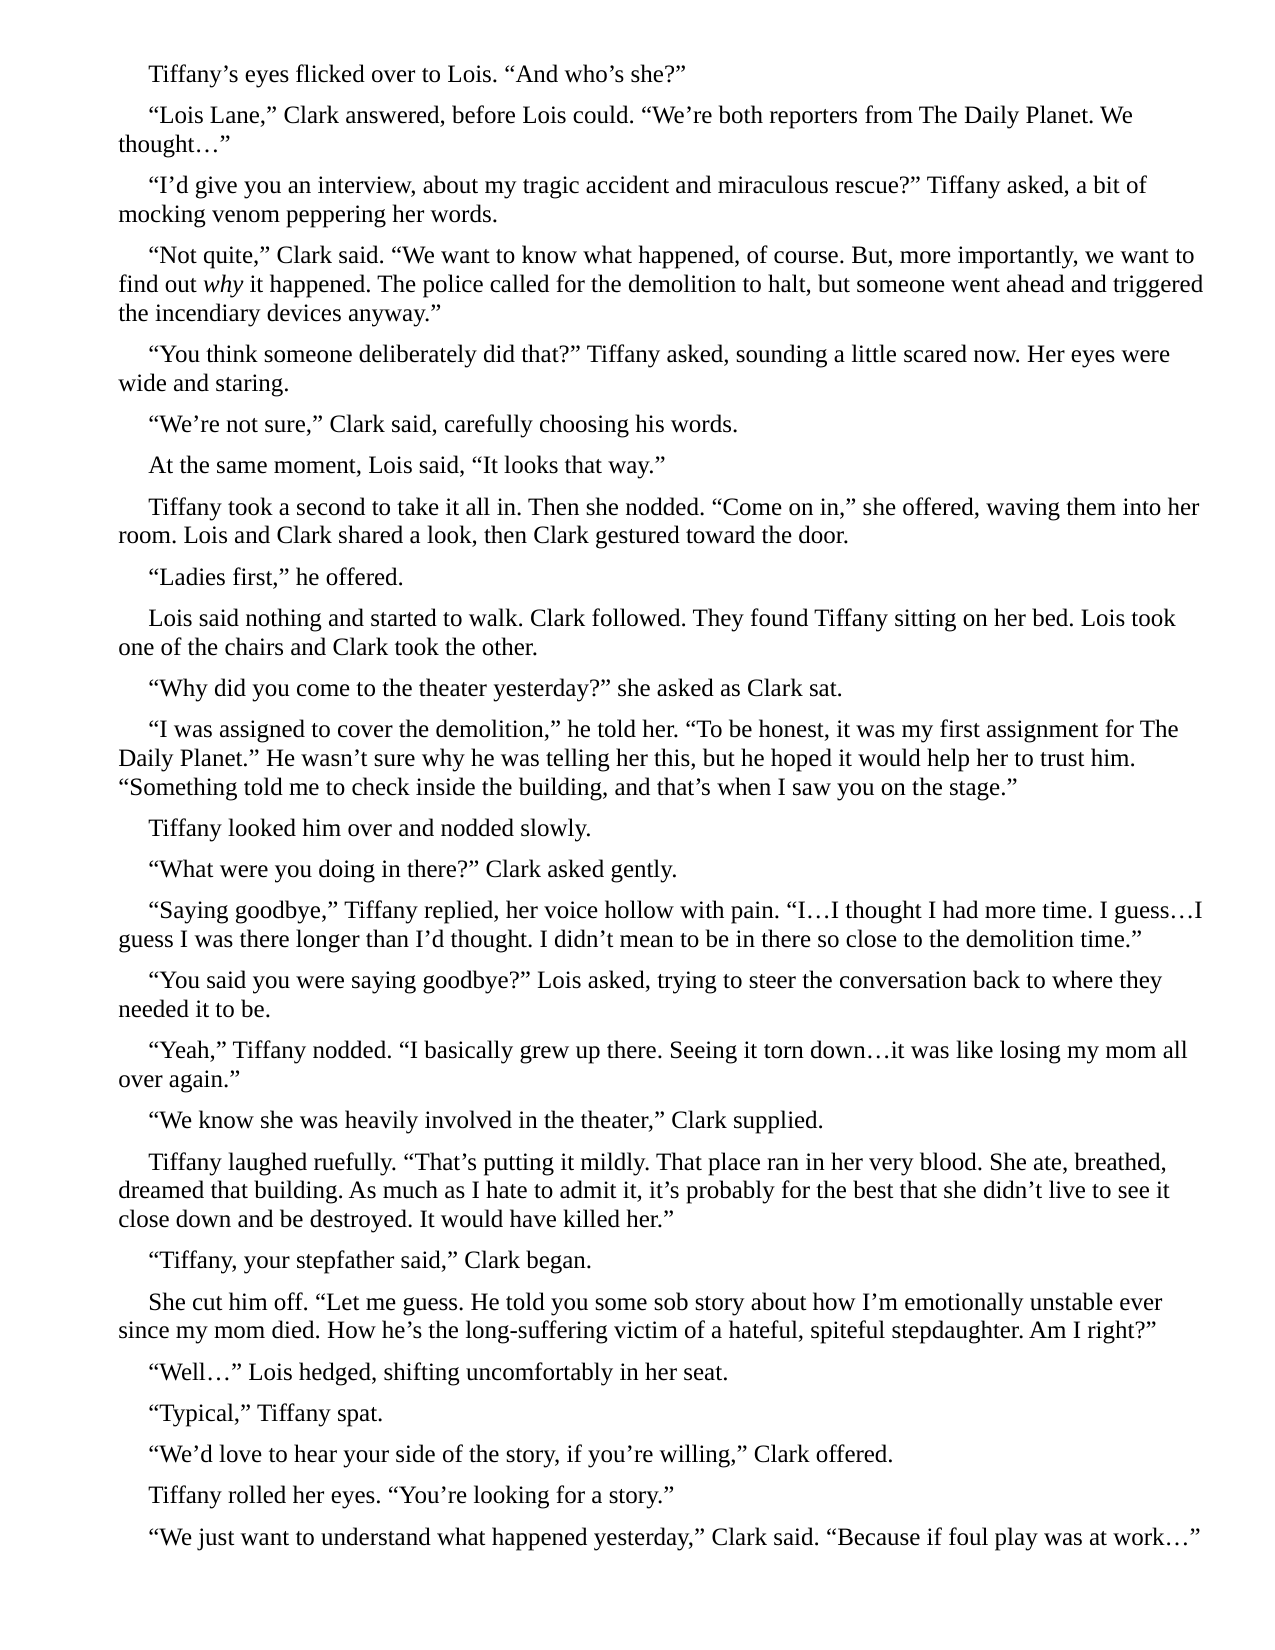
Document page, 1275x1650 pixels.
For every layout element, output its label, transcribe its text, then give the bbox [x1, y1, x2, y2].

text Lois said nothing and started to walk. Clark followed. They found Tiffany sitting on her bed. Lois took one of the chairs and Clark took the other. [118, 603, 1216, 660]
text “We’re not sure,” Clark said, carefully choosing his words. [118, 409, 1216, 438]
text “We’d love to hear your side of the story, if you’re willing,” Clark offered. [118, 1439, 1216, 1468]
text “You think someone deliberately did that?” Tiffany asked, sounding a little scared now. Her eyes were wide and staring. [118, 339, 1216, 397]
text “Ladies first,” he offered. [118, 562, 1216, 590]
text “You said you were saying goodbye?” Lois asked, trying to steer the conversation back to where they needed it to be. [118, 965, 1216, 1023]
text “We just want to understand what happened yesterday,” Clark said. “Because if foul play was at work…” [118, 1522, 1216, 1550]
text “I’d give you an interview, about my tragic accident and miraculous rescue?” Tiffany asked, a bit of mocking venom peppering her words. [118, 170, 1216, 228]
text “Tiffany, your stepfather said,” Clark began. [118, 1245, 1216, 1274]
text Tiffany took a second to take it all in. Then she nodded. “Come on in,” she offered, waving them into her room. Lois and Clark shared a look, then Clark gestured toward the door. [118, 492, 1216, 549]
text “Saying goodbye,” Tiffany replied, her voice hollow with pain. “I…I thought I had more time. I guess…I guess I was there longer than I’d thought. I didn’t mean to be in there so close to the demolition time.” [118, 895, 1216, 953]
text Tiffany rolled her eyes. “You’re looking for a story.” [118, 1480, 1216, 1509]
text Tiffany’s eyes flicked over to Lois. “And who’s she?” [118, 59, 1216, 88]
text “Typical,” Tiffany spat. [118, 1398, 1216, 1427]
text “Lois Lane,” Clark answered, before Lois could. “We’re both reporters from The Daily Planet. We thought…” [118, 100, 1216, 158]
text “Why did you come to the theater yesterday?” she asked as Clark sat. [118, 673, 1216, 702]
text At the same moment, Lois said, “It looks that way.” [118, 450, 1216, 479]
text “Yeah,” Tiffany nodded. “I basically grew up there. Seeing it torn down…it was like losing my mom all over again.” [118, 1035, 1216, 1093]
text “We know she was heavily involved in the theater,” Clark supplied. [118, 1105, 1216, 1134]
text “Well…” Lois hedged, shifting uncomfortably in her seat. [118, 1357, 1216, 1385]
text “What were you doing in there?” Clark asked gently. [118, 854, 1216, 883]
text She cut him off. “Let me guess. He told you some sob story about how I’m emotionally unstable ever since my mom died. How he’s the long-suffering victim of a hateful, spiteful stepdaughter. Am I right?” [118, 1287, 1216, 1344]
text “Not quite,” Clark said. “We want to know what happened, of course. But, more importantly, we want to find out why it happened. The police called for the demolition to halt, but someone went ahead and triggered the incendiary devices anyway.” [118, 240, 1216, 327]
text “I was assigned to cover the demolition,” he told her. “To be honest, it was my first assignment for The Daily Planet.” He wasn’t sure why he was telling her this, but he hoped it would help her to trust him. “Something told me to check inside the building, and that’s when I saw you on the stage.” [118, 714, 1216, 800]
text Tiffany laughed ruefully. “That’s putting it mildly. That place ran in her very blood. She ate, breathed, dreamed that building. As much as I hate to admit it, it’s probably for the best that she didn’t live to see it close down and be destroyed. It would have killed her.” [118, 1147, 1216, 1233]
text Tiffany looked him over and nodded slowly. [118, 813, 1216, 842]
